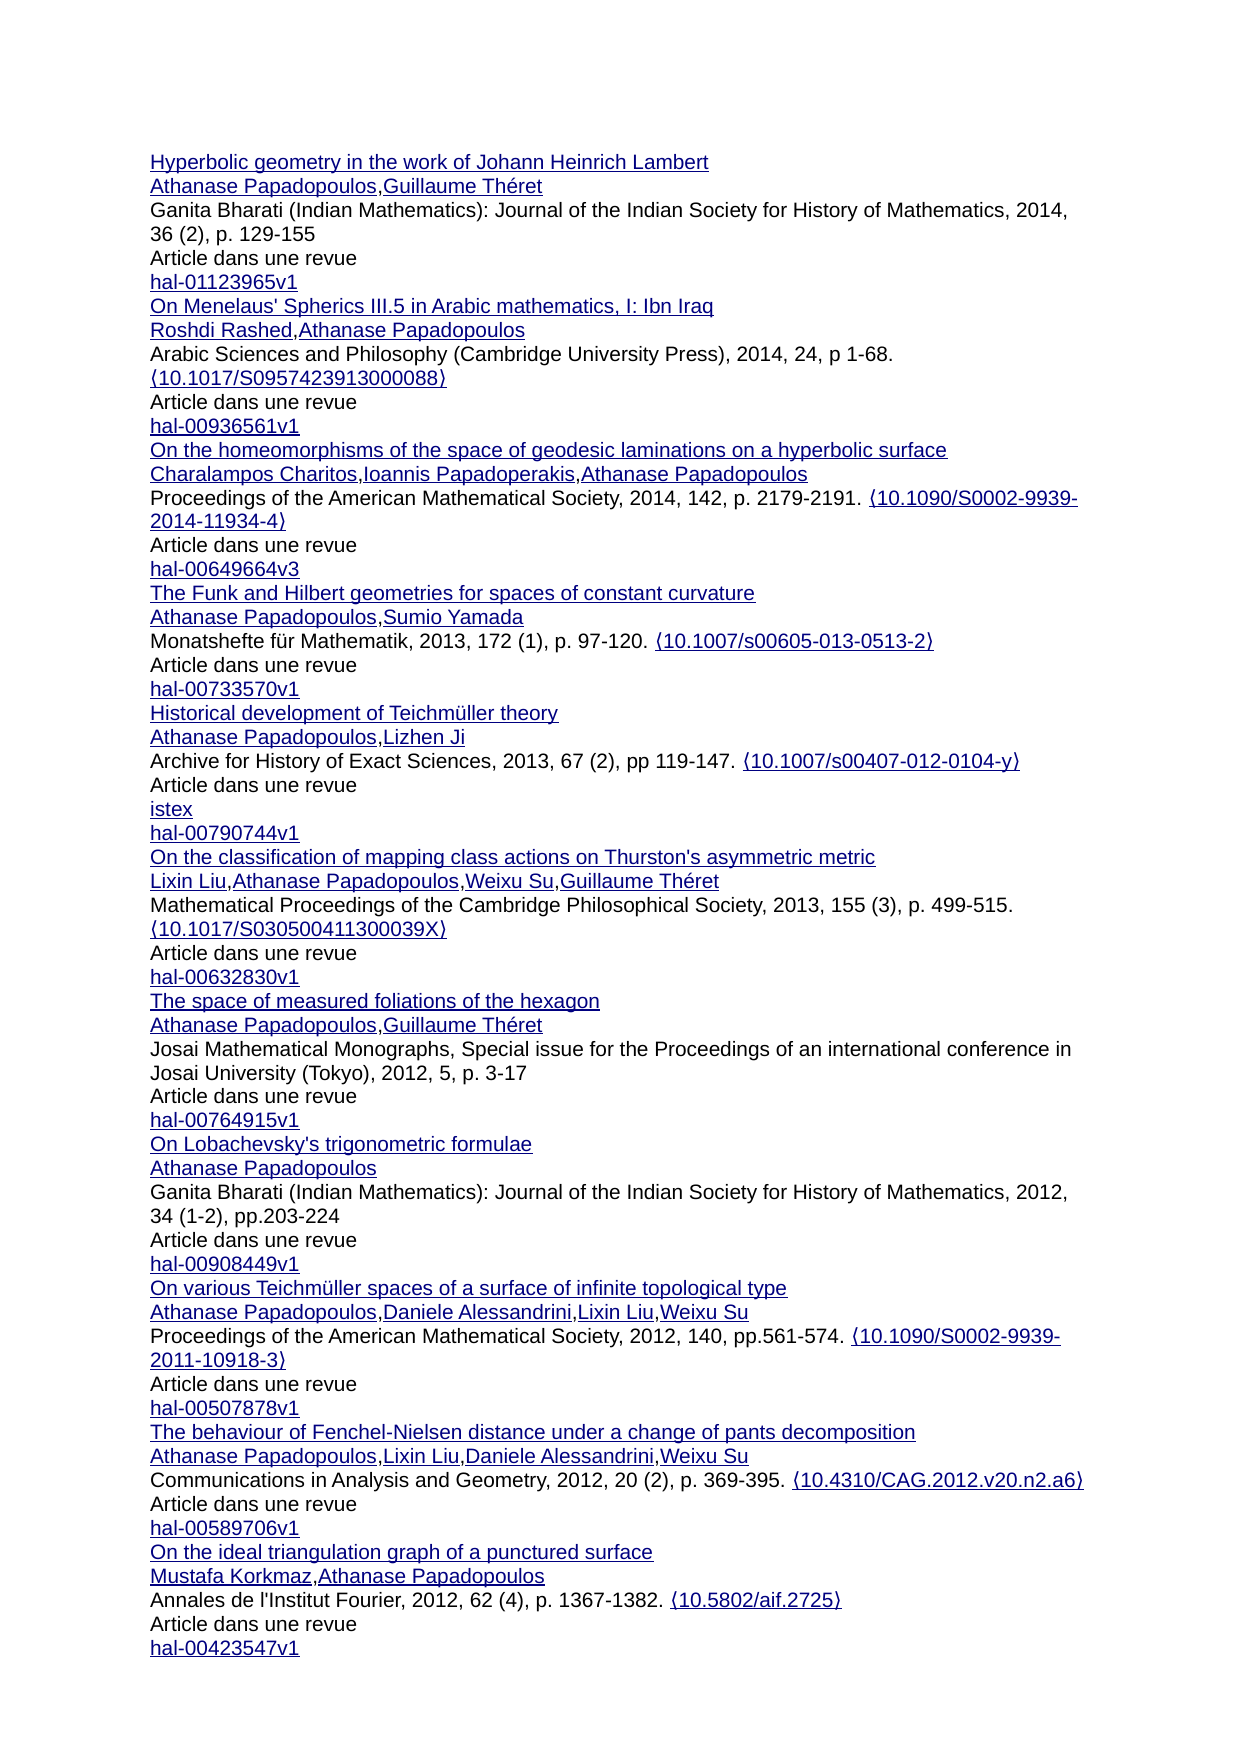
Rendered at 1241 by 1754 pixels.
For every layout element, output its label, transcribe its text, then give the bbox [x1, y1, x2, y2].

table_cell On the homeomorphisms of the space of geodesic laminations on a hyperbolic surface Charalampos Charitos,Ioannis Papadoperakis,Athanase Papadopoulos Proceedings of the American Mathematical Society, 2014, 142, p. 2179-2191. ⟨10.1090/S0002-9939-2014-11934-4⟩ Article dans une revue hal-00649664v3 [150, 438, 1090, 581]
table_cell On Menelaus' Spherics III.5 in Arabic mathematics, I: Ibn Iraq Roshdi Rashed,Athanase Papadopoulos Arabic Sciences and Philosophy (Cambridge University Press), 2014, 24, p 1-68. ⟨10.1017/S0957423913000088⟩ Article dans une revue hal-00936561v1 [150, 294, 1090, 437]
table_cell On the ideal triangulation graph of a punctured surface Mustafa Korkmaz,Athanase Papadopoulos Annales de l'Institut Fourier, 2012, 62 (4), p. 1367-1382. ⟨10.5802/aif.2725⟩ Article dans une revue hal-00423547v1 [150, 1540, 1090, 1659]
table_cell On Lobachevsky's trigonometric formulae Athanase Papadopoulos Ganita Bharati (Indian Mathematics): Journal of the Indian Society for History of Mathematics, 2012, 34 (1-2), pp.203-224 Article dans une revue hal-00908449v1 [150, 1132, 1090, 1276]
table_cell Historical development of Teichmüller theory Athanase Papadopoulos,Lizhen Ji Archive for History of Exact Sciences, 2013, 67 (2), pp 119-147. ⟨10.1007/s00407-012-0104-y⟩ Article dans une revue istex hal-00790744v1 [150, 701, 1090, 845]
table_cell The behaviour of Fenchel-Nielsen distance under a change of pants decomposition Athanase Papadopoulos,Lixin Liu,Daniele Alessandrini,Weixu Su Communications in Analysis and Geometry, 2012, 20 (2), p. 369-395. ⟨10.4310/CAG.2012.v20.n2.a6⟩ Article dans une revue hal-00589706v1 [150, 1420, 1090, 1539]
table_cell The Funk and Hilbert geometries for spaces of constant curvature Athanase Papadopoulos,Sumio Yamada Monatshefte für Mathematik, 2013, 172 (1), p. 97-120. ⟨10.1007/s00605-013-0513-2⟩ Article dans une revue hal-00733570v1 [150, 581, 1090, 701]
table_cell On various Teichmüller spaces of a surface of infinite topological type Athanase Papadopoulos,Daniele Alessandrini,Lixin Liu,Weixu Su Proceedings of the American Mathematical Society, 2012, 140, pp.561-574. ⟨10.1090/S0002-9939-2011-10918-3⟩ Article dans une revue hal-00507878v1 [150, 1276, 1090, 1420]
table_cell Hyperbolic geometry in the work of Johann Heinrich Lambert Athanase Papadopoulos,Guillaume Théret Ganita Bharati (Indian Mathematics): Journal of the Indian Society for History of Mathematics, 2014, 36 (2), p. 129-155 Article dans une revue hal-01123965v1 [150, 150, 1090, 294]
table_cell The space of measured foliations of the hexagon Athanase Papadopoulos,Guillaume Théret Josai Mathematical Monographs, Special issue for the Proceedings of an international conference in Josai University (Tokyo), 2012, 5, p. 3-17 Article dans une revue hal-00764915v1 [150, 989, 1090, 1132]
table_cell On the classification of mapping class actions on Thurston's asymmetric metric Lixin Liu,Athanase Papadopoulos,Weixu Su,Guillaume Théret Mathematical Proceedings of the Cambridge Philosophical Society, 2013, 155 (3), p. 499-515. ⟨10.1017/S030500411300039X⟩ Article dans une revue hal-00632830v1 [150, 845, 1090, 988]
